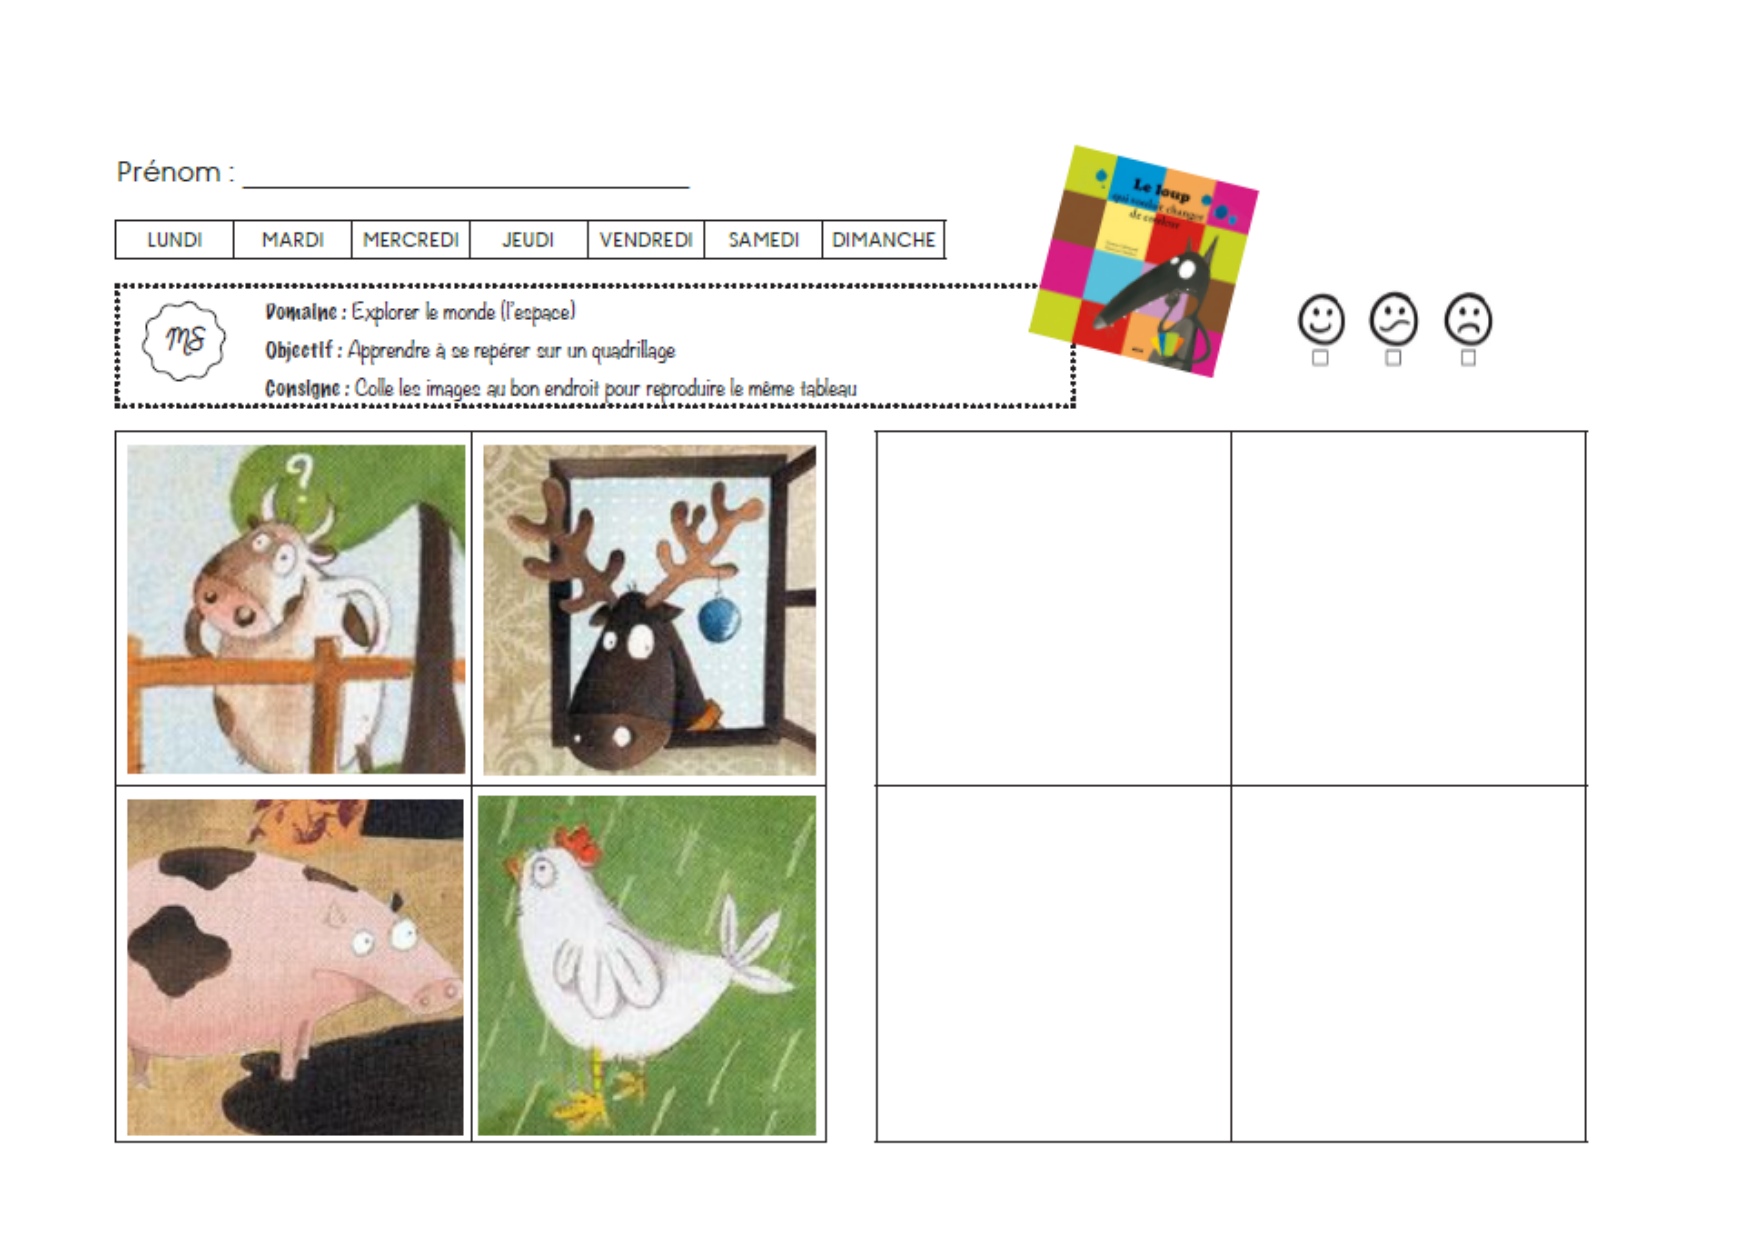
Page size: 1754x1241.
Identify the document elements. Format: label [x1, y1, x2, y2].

picture [91, 118, 1663, 1168]
